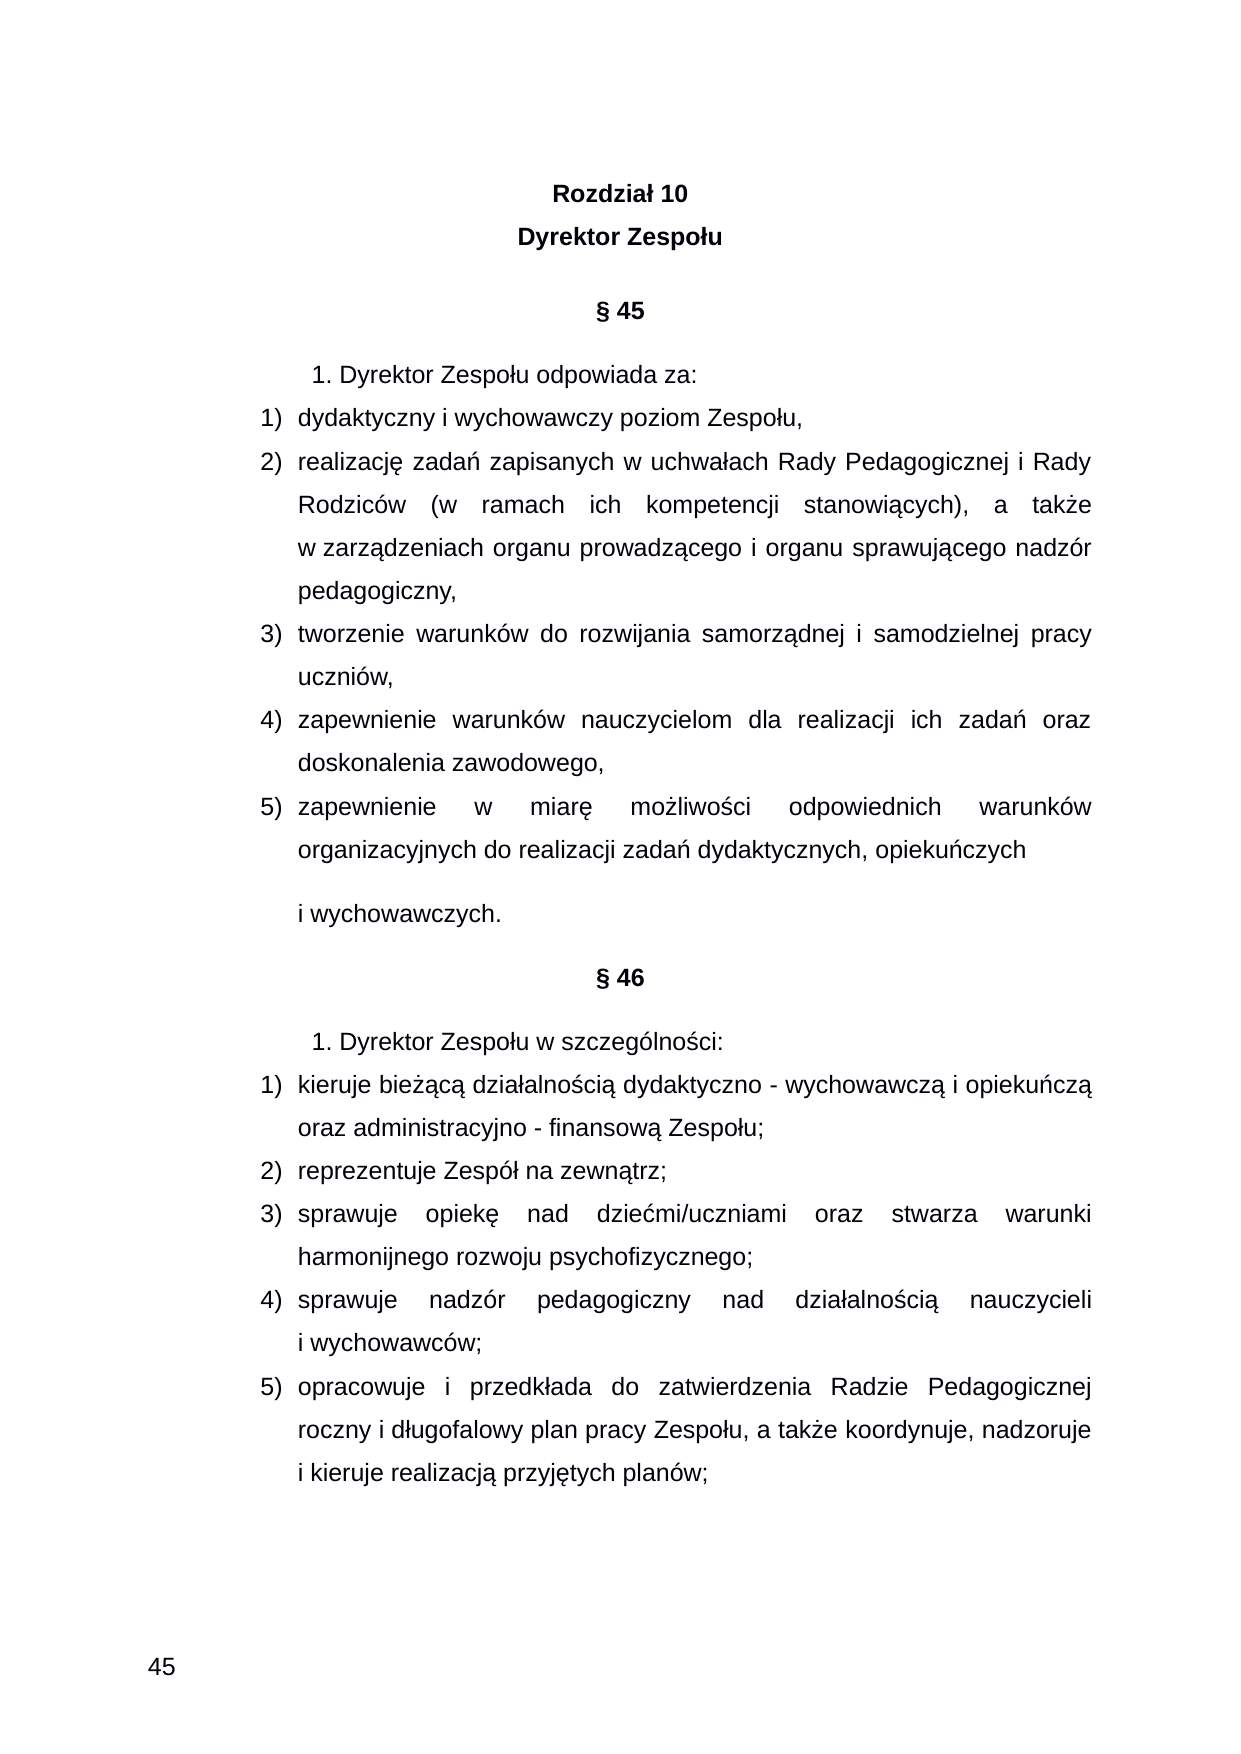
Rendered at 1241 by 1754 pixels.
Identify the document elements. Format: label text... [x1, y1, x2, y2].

subtitle Rozdział 10 [148, 179, 1093, 208]
subtitle opracowuje i przedkłada do zatwierdzenia Radzie Pedagogicznej roczny i długofalowy plan pracy Zespołu, a także koordynuje, nadzoruje i kieruje realizacją przyjętych planów; [260, 1372, 1093, 1487]
subtitle reprezentuje Zespół na zewnątrz; [260, 1156, 1093, 1185]
subtitle sprawuje opiekę nad dziećmi/uczniami oraz stwarza warunki harmonijnego rozwoju psychofizycznego; [260, 1199, 1093, 1271]
subtitle realizację zadań zapisanych w uchwałach Rady Pedagogicznej i Rady Rodziców (w ramach ich kompetencji stanowiących), a także w zarządzeniach organu prowadzącego i organu sprawującego nadzór pedagogiczny, [260, 447, 1093, 605]
subtitle tworzenie warunków do rozwijania samorządnej i samodzielnej pracy uczniów, [260, 619, 1093, 691]
text § 46 [148, 963, 1093, 991]
subtitle i wychowawczych. [298, 899, 1093, 927]
subtitle 1. Dyrektor Zespołu w szczególności: [311, 1027, 1093, 1055]
subtitle kieruje bieżącą działalnością dydaktyczno - wychowawczą i opiekuńczą oraz administracyjno - finansową Zespołu; [260, 1070, 1093, 1142]
subtitle Dyrektor Zespołu [148, 222, 1093, 251]
subtitle dydaktyczny i wychowawczy poziom Zespołu, [260, 403, 1093, 432]
subtitle zapewnienie warunków nauczycielom dla realizacji ich zadań oraz doskonalenia zawodowego, [260, 705, 1093, 777]
subtitle sprawuje nadzór pedagogiczny nad działalnością nauczycieli i wychowawców; [260, 1285, 1093, 1357]
subtitle zapewnienie w miarę możliwości odpowiednich warunków organizacyjnych do realizacji zadań dydaktycznych, opiekuńczych [260, 792, 1093, 863]
text § 45 [148, 296, 1093, 325]
subtitle 1. Dyrektor Zespołu odpowiada za: [311, 360, 1093, 389]
